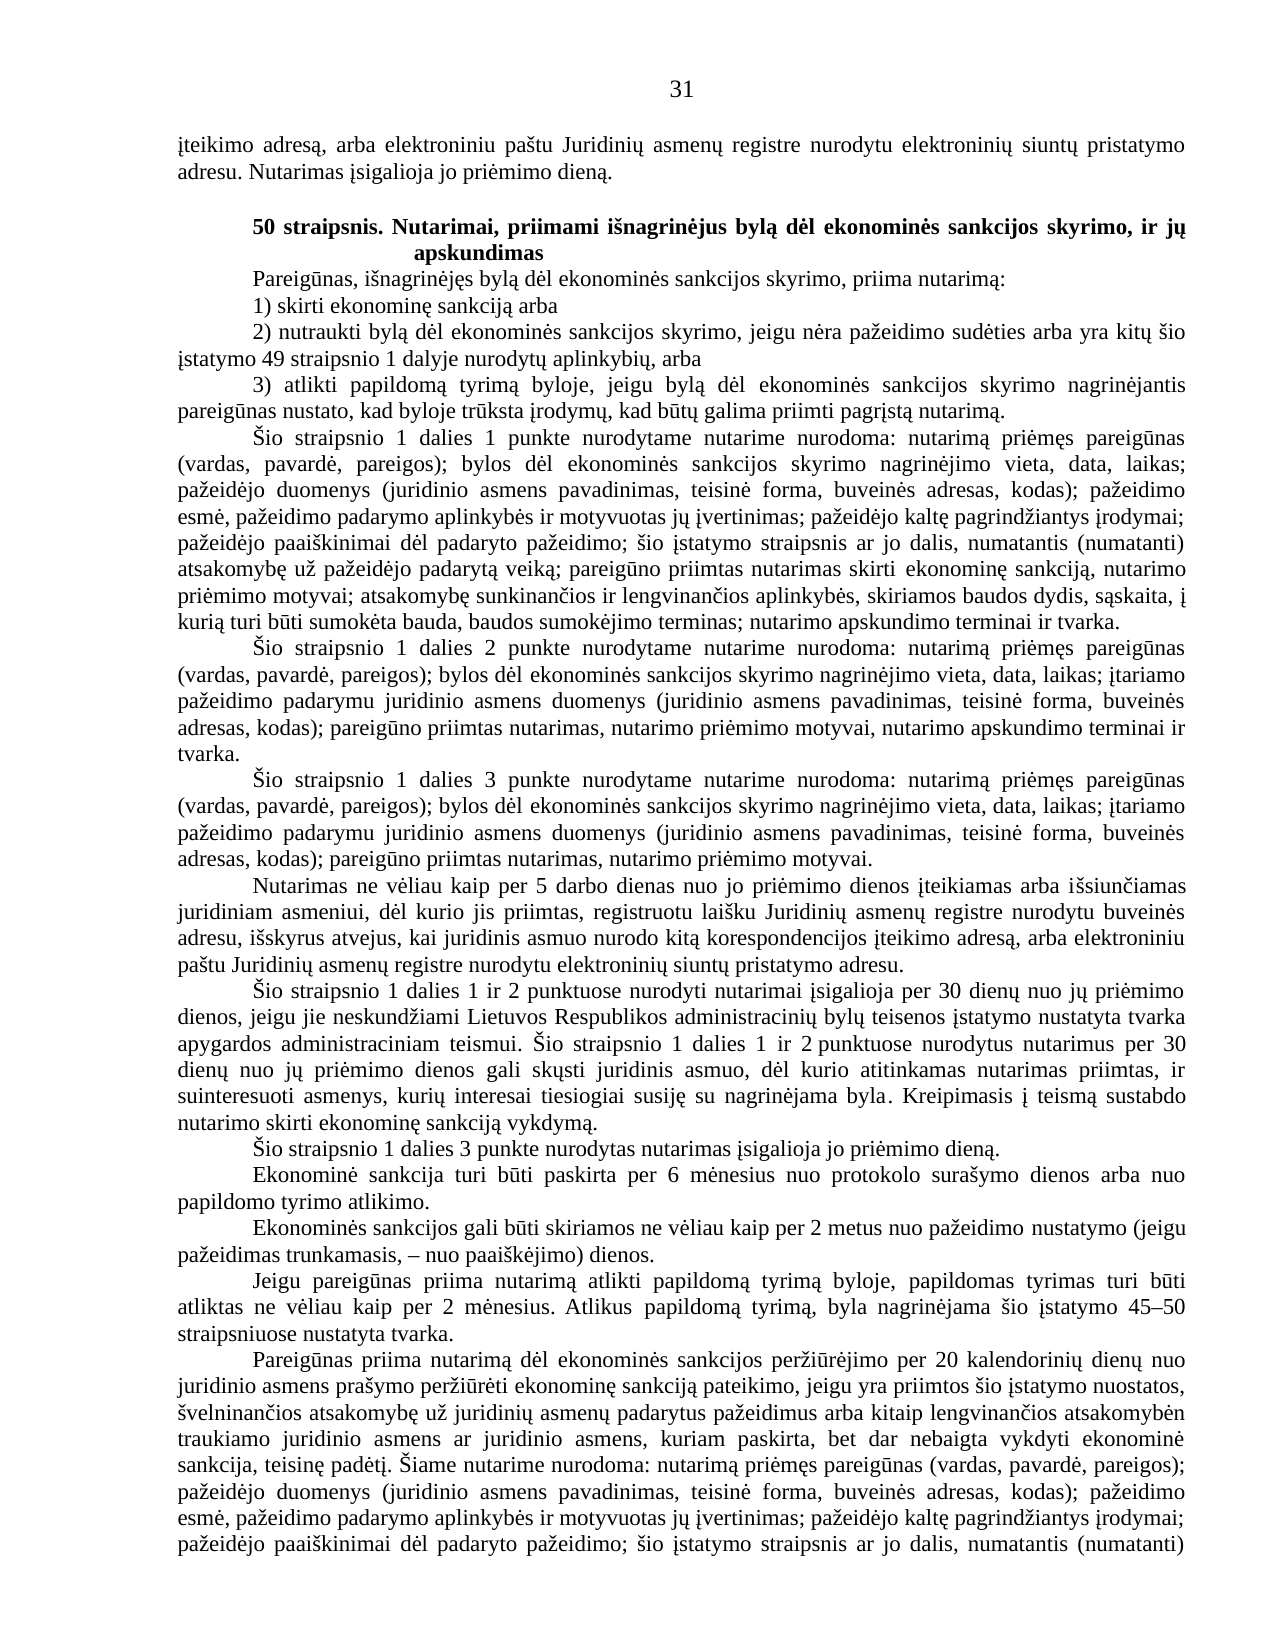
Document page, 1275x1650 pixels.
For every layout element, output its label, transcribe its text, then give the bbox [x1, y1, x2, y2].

text Šio straipsnio 1 dalies 1 punkte nurodytame nutarime nurodoma: nutarimą priėmęs pareigūnas (vardas, pavardė, pareigos); bylos dėl ekonominės sankcijos skyrimo nagrinėjimo vieta, data, laikas; pažeidėjo duomenys (juridinio asmens pavadinimas, teisinė forma, buveinės adresas, kodas); pažeidimo esmė, pažeidimo padarymo aplinkybės ir motyvuotas jų įvertinimas; pažeidėjo kaltę pagrindžiantys įrodymai; pažeidėjo paaiškinimai dėl padaryto pažeidimo; šio įstatymo straipsnis ar jo dalis, numatantis (numatanti) atsakomybę už pažeidėjo padarytą veiką; pareigūno priimtas nutarimas skirti ekonominę sankciją, nutarimo priėmimo motyvai; atsakomybę sunkinančios ir lengvinančios aplinkybės, skiriamos baudos dydis, sąskaita, į kurią turi būti sumokėta bauda, baudos sumokėjimo terminas; nutarimo apskundimo terminai ir tvarka. [177, 424, 1186, 634]
text įteikimo adresą, arba elektroniniu paštu Juridinių asmenų registre nurodytu elektroninių siuntų pristatymo adresu. Nutarimas įsigalioja jo priėmimo dieną. [177, 131, 1186, 184]
text Ekonominė sankcija turi būti paskirta per 6 mėnesius nuo protokolo surašymo dienos arba nuo papildomo tyrimo atlikimo. [177, 1162, 1186, 1214]
text Pareigūnas priima nutarimą dėl ekonominės sankcijos peržiūrėjimo per 20 kalendorinių dienų nuo juridinio asmens prašymo peržiūrėti ekonominę sankciją pateikimo, jeigu yra priimtos šio įstatymo nuostatos, švelninančios atsakomybę už juridinių asmenų padarytus pažeidimus arba kitaip lengvinančios atsakomybėn traukiamo juridinio asmens ar juridinio asmens, kuriam paskirta, bet dar nebaigta vykdyti ekonominė sankcija, teisinę padėtį. Šiame nutarime nurodoma: nutarimą priėmęs pareigūnas (vardas, pavardė, pareigos); pažeidėjo duomenys (juridinio asmens pavadinimas, teisinė forma, buveinės adresas, kodas); pažeidimo esmė, pažeidimo padarymo aplinkybės ir motyvuotas jų įvertinimas; pažeidėjo kaltę pagrindžiantys įrodymai; pažeidėjo paaiškinimai dėl padaryto pažeidimo; šio įstatymo straipsnis ar jo dalis, numatantis (numatanti) [177, 1346, 1186, 1557]
text Šio straipsnio 1 dalies 2 punkte nurodytame nutarime nurodoma: nutarimą priėmęs pareigūnas (vardas, pavardė, pareigos); bylos dėl ekonominės sankcijos skyrimo nagrinėjimo vieta, data, laikas; įtariamo pažeidimo padarymu juridinio asmens duomenys (juridinio asmens pavadinimas, teisinė forma, buveinės adresas, kodas); pareigūno priimtas nutarimas, nutarimo priėmimo motyvai, nutarimo apskundimo terminai ir tvarka. [177, 634, 1186, 766]
text Nutarimas ne vėliau kaip per 5 darbo dienas nuo jo priėmimo dienos įteikiamas arba išsiunčiamas juridiniam asmeniui, dėl kurio jis priimtas, registruotu laišku Juridinių asmenų registre nurodytu buveinės adresu, išskyrus atvejus, kai juridinis asmuo nurodo kitą korespondencijos įteikimo adresą, arba elektroniniu paštu Juridinių asmenų registre nurodytu elektroninių siuntų pristatymo adresu. [177, 872, 1186, 977]
text 1) skirti ekonominę sankciją arba [177, 292, 1186, 318]
text 50 straipsnis. Nutarimai, priimami išnagrinėjus bylą dėl ekonominės sankcijos skyrimo, ir jų apskundimas [252, 213, 1186, 266]
text Pareigūnas, išnagrinėjęs bylą dėl ekonominės sankcijos skyrimo, priima nutarimą: [177, 266, 1186, 292]
text Ekonominės sankcijos gali būti skiriamos ne vėliau kaip per 2 metus nuo pažeidimo nustatymo (jeigu pažeidimas trunkamasis, – nuo paaiškėjimo) dienos. [177, 1214, 1186, 1267]
text Šio straipsnio 1 dalies 3 punkte nurodytas nutarimas įsigalioja jo priėmimo dieną. [177, 1135, 1186, 1162]
text 2) nutraukti bylą dėl ekonominės sankcijos skyrimo, jeigu nėra pažeidimo sudėties arba yra kitų šio įstatymo 49 straipsnio 1 dalyje nurodytų aplinkybių, arba [177, 318, 1186, 371]
text Šio straipsnio 1 dalies 3 punkte nurodytame nutarime nurodoma: nutarimą priėmęs pareigūnas (vardas, pavardė, pareigos); bylos dėl ekonominės sankcijos skyrimo nagrinėjimo vieta, data, laikas; įtariamo pažeidimo padarymu juridinio asmens duomenys (juridinio asmens pavadinimas, teisinė forma, buveinės adresas, kodas); pareigūno priimtas nutarimas, nutarimo priėmimo motyvai. [177, 766, 1186, 872]
text Šio straipsnio 1 dalies 1 ir 2 punktuose nurodyti nutarimai įsigalioja per 30 dienų nuo jų priėmimo dienos, jeigu jie neskundžiami Lietuvos Respublikos administracinių bylų teisenos įstatymo nustatyta tvarka apygardos administraciniam teismui. Šio straipsnio 1 dalies 1 ir 2 punktuose nurodytus nutarimus per 30 dienų nuo jų priėmimo dienos gali skųsti juridinis asmuo, dėl kurio atitinkamas nutarimas priimtas, ir suinteresuoti asmenys, kurių interesai tiesiogiai susiję su nagrinėjama byla. Kreipimasis į teismą sustabdo nutarimo skirti ekonominę sankciją vykdymą. [177, 977, 1186, 1135]
text Jeigu pareigūnas priima nutarimą atlikti papildomą tyrimą byloje, papildomas tyrimas turi būti atliktas ne vėliau kaip per 2 mėnesius. Atlikus papildomą tyrimą, byla nagrinėjama šio įstatymo 45–50 straipsniuose nustatyta tvarka. [177, 1267, 1186, 1346]
text 3) atlikti papildomą tyrimą byloje, jeigu bylą dėl ekonominės sankcijos skyrimo nagrinėjantis pareigūnas nustato, kad byloje trūksta įrodymų, kad būtų galima priimti pagrįstą nutarimą. [177, 371, 1186, 424]
